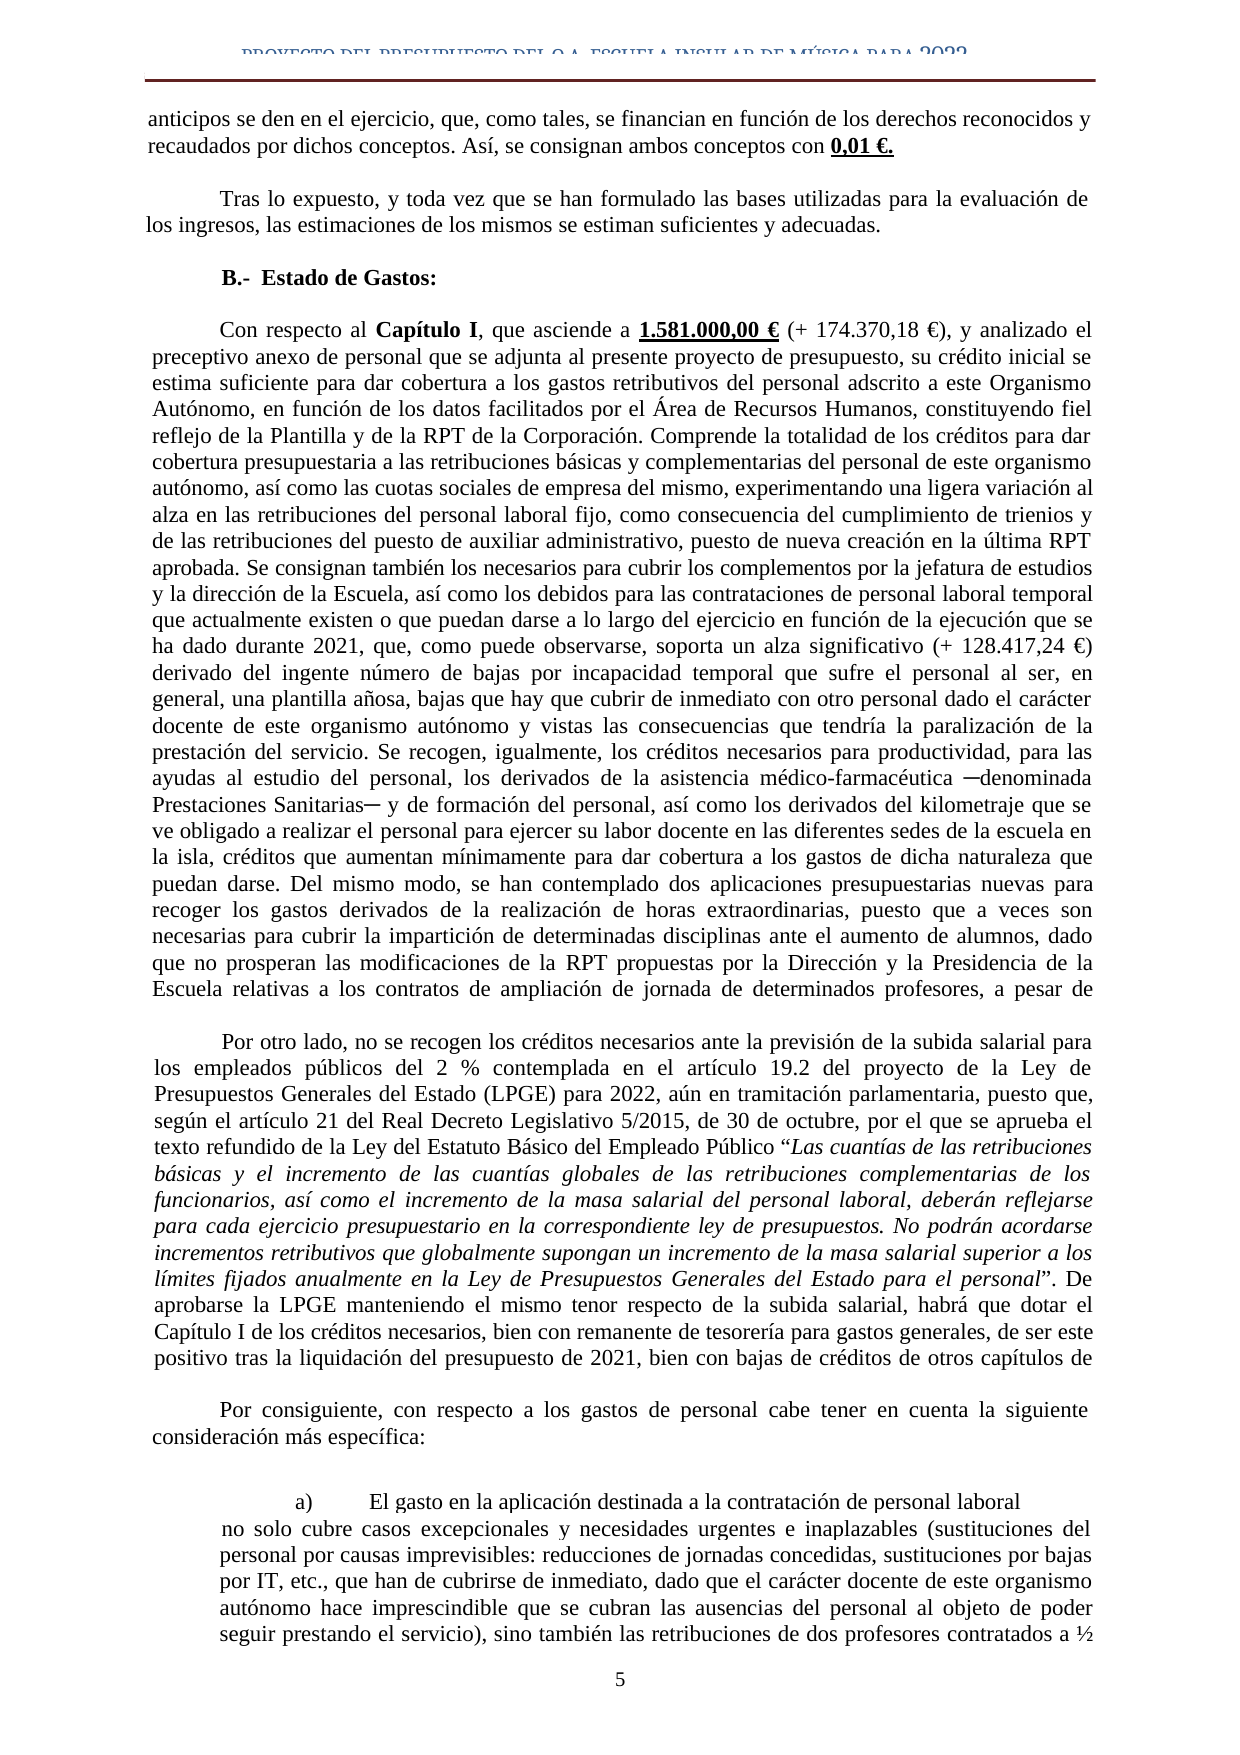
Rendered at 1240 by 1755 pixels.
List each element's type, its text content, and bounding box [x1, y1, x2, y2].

text personal por causas imprevisibles: reducciones de jornadas concedidas, sustituciones por bajas por IT, etc., que han de cubrirse de inmediato, dado que el carácter docente de este organismo autónomo hace imprescindible que se cubran las ausencias del personal al objeto de poder seguir prestando el servicio), sino también las retribuciones de dos profesores contratados a ½ jornada [219, 1541, 1093, 1649]
text B.- Estado de Gastos: [221, 264, 439, 290]
text anticipos se den en el ejercicio, que, como tales, se financian en función de los derechos reconocidos y recaudados por dichos conceptos. Así, se consignan ambos conceptos con 0,01 €. [148, 105, 1095, 158]
text a) [295, 1488, 314, 1513]
text Por otro lado, no se recogen los créditos necesarios ante la previsión de la subida salarial para los empleados públicos del 2 % contemplada en el artículo 19.2 del proyecto de la Ley de Presupuestos Generales del Estado (LPGE) para 2022, aún en tramitación parlamentaria, puesto que, según el artículo 21 del Real Decreto Legislativo 5/2015, de 30 de octubre, por el que se aprueba el texto refundido de la Ley del Estatuto Básico del Empleado Público “Las cuantías de las retribuciones básicas y el incremento de las cuantías globales de las retribuciones complementarias de los funcionarios, así como el incremento de la masa salarial del personal laboral, deberán reflejarse para cada ejercicio presupuestario en la correspondiente ley de presupuestos. No podrán acordarse incrementos retributivos que globalmente supongan un incremento de la masa salarial superior a los límites fijados anualmente en la Ley de Presupuestos Generales del Estado para el personal”. De aprobarse la LPGE manteniendo el mismo tenor respecto de la subida salarial, habrá que dotar el Capítulo I de los créditos necesarios, bien con remanente de tesorería para gastos generales, de ser este positivo tras la liquidación del presupuesto de 2021, bien con bajas de créditos de otros capítulos de gastos. [154, 1028, 1093, 1372]
text El gasto en la aplicación destinada a la contratación de personal laboral temporal [369, 1488, 1095, 1513]
text Por consiguiente, con respecto a los gastos de personal cabe tener en cuenta la siguiente consideración más específica: [152, 1397, 1094, 1449]
text Con respecto al Capítulo I, que asciende a 1.581.000,00 € (+ 174.370,18 €), y analizado el preceptivo anexo de personal que se adjunta al presente proyecto de presupuesto, su crédito inicial se estima suficiente para dar cobertura a los gastos retributivos del personal adscrito a este Organismo Autónomo, en función de los datos facilitados por el Área de Recursos Humanos, constituyendo fiel reflejo de la Plantilla y de la RPT de la Corporación. Comprende la totalidad de los créditos para dar cobertura presupuestaria a las retribuciones básicas y complementarias del personal de este organismo autónomo, así como las cuotas sociales de empresa del mismo, experimentando una ligera variación al alza en las retribuciones del personal laboral fijo, como consecuencia del cumplimiento de trienios y de las retribuciones del puesto de auxiliar administrativo, puesto de nueva creación en la última RPT aprobada. Se consignan también los necesarios para cubrir los complementos por la jefatura de estudios y la dirección de la Escuela, así como los debidos para las contrataciones de personal laboral temporal que actualmente existen o que puedan darse a lo largo del ejercicio en función de la ejecución que se ha dado durante 2021, que, como puede observarse, soporta un alza significativo (+ 128.417,24 €) derivado del ingente número de bajas por incapacidad temporal que sufre el personal al ser, en general, una plantilla añosa, bajas que hay que cubrir de inmediato con otro personal dado el carácter docente de este organismo autónomo y vistas las consecuencias que tendría la paralización de la prestación del servicio. Se recogen, igualmente, los créditos necesarios para productividad, para las ayudas al estudio del personal, los derivados de la asistencia médico-farmacéutica ─denominada Prestaciones Sanitarias─ y de formación del personal, así como los derivados del kilometraje que se ve obligado a realizar el personal para ejercer su labor docente en las diferentes sedes de la escuela en la isla, créditos que aumentan mínimamente para dar cobertura a los gastos de dicha naturaleza que puedan darse. Del mismo modo, se han contemplado dos aplicaciones presupuestarias nuevas para recoger los gastos derivados de la realización de horas extraordinarias, puesto que a veces son necesarias para cubrir la impartición de determinadas disciplinas ante el aumento de alumnos, dado que no prosperan las modificaciones de la RPT propuestas por la Dirección y la Presidencia de la Escuela relativas a los contratos de ampliación de jornada de determinados profesores, a pesar de suponer un menor coste este planteamiento último. [152, 316, 1093, 1004]
text Tras lo expuesto, y toda vez que se han formulado las bases utilizadas para la evaluación de los ingresos, las estimaciones de los mismos se estiman suficientes y adecuadas. [146, 184, 1094, 237]
text no solo cubre casos excepcionales y necesidades urgentes e inaplazables (sustituciones del [221, 1514, 1095, 1540]
text PROYECTO DEL PRESUPUESTO DEL O.A. ESCUELA INSULAR DE MÚSICA PARA 2022 [241, 41, 1001, 54]
text 5 [615, 1667, 627, 1691]
